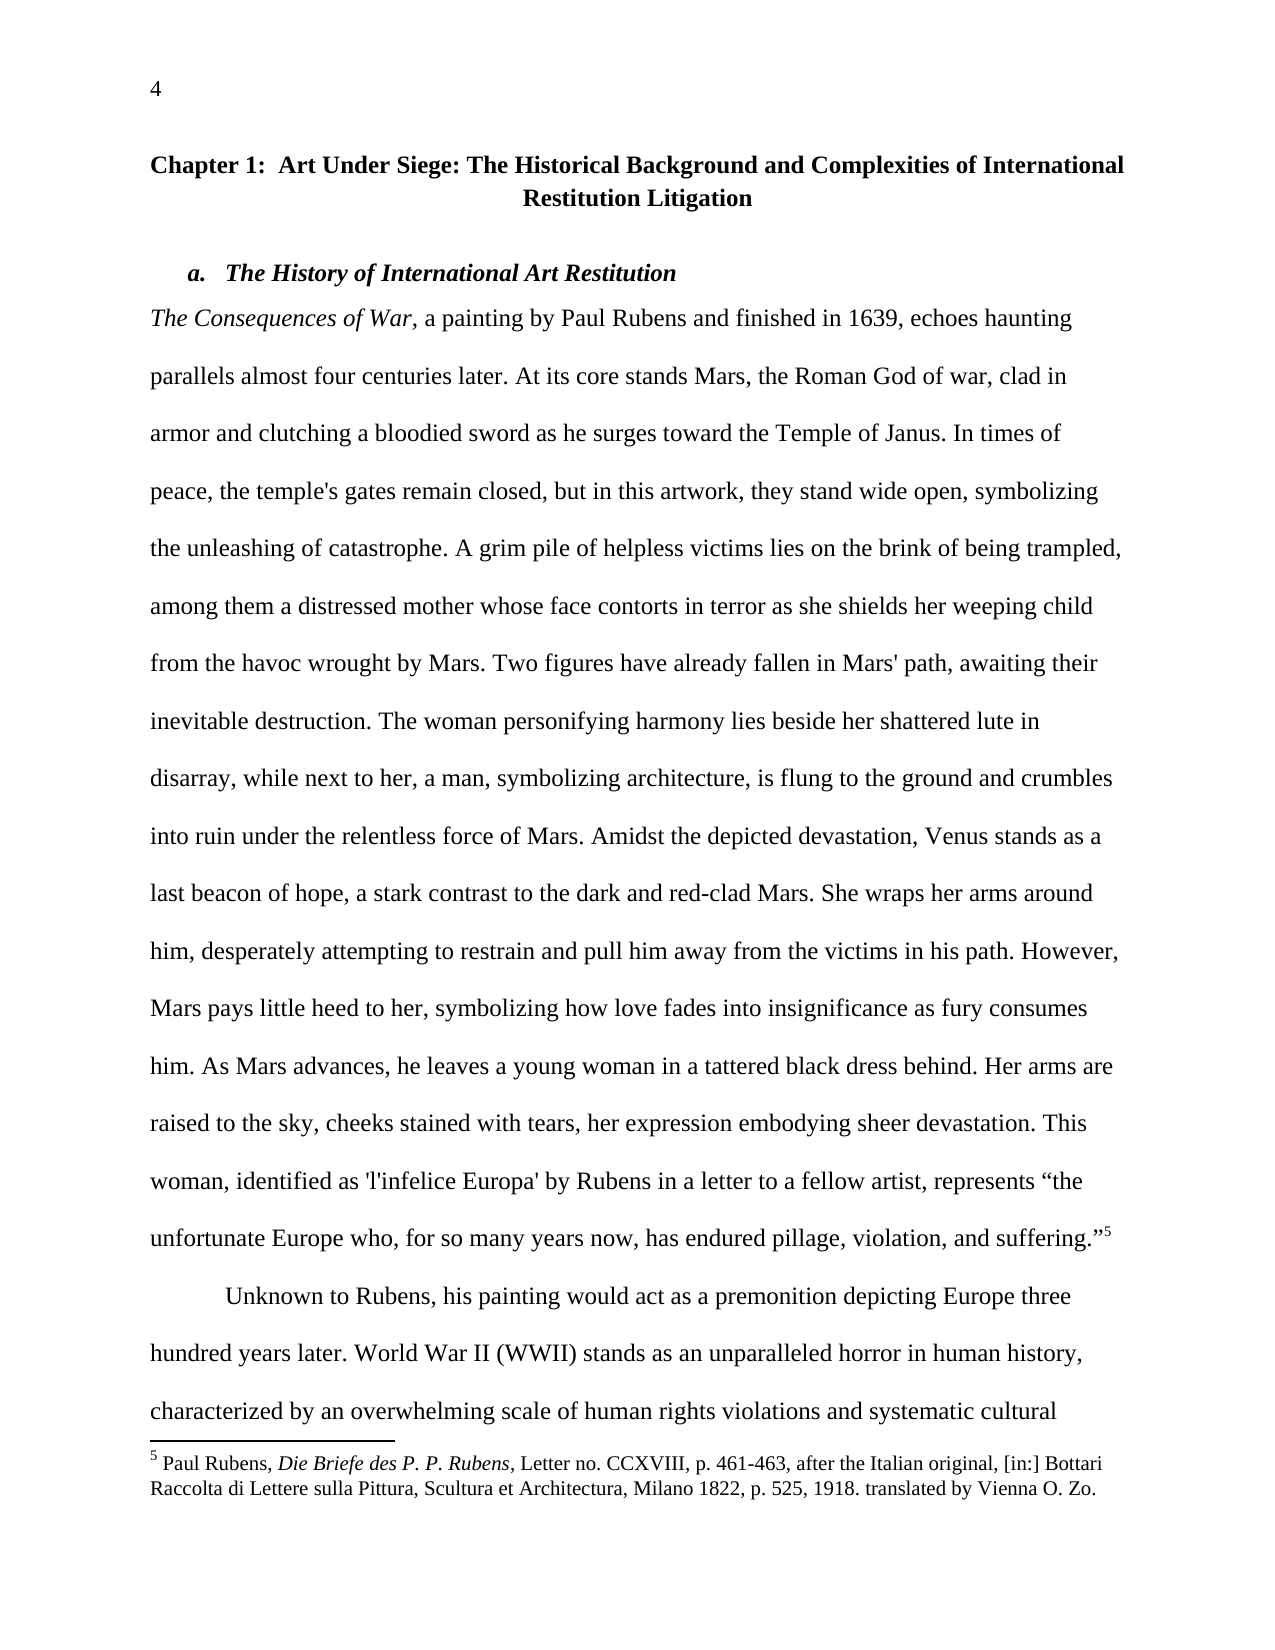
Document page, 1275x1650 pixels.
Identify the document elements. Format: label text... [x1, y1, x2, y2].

text Unknown to Rubens, his painting would act as a premonition depicting Europe three hundred years later. World War II (WWII) stands as an unparalleled horror in human history, characterized by an overwhelming scale of human rights violations and systematic cultural [150, 1281, 1125, 1424]
text Paul Rubens, Die Briefe des P. P. Rubens, Letter no. CCXVIII, p. 461-463, after the Italian original, [in:] Bottari Raccolta di Lettere sulla Pittura, Scultura et Architectura, Milano 1822, p. 525, 1918. translated by Vienna O. Zo. [150, 1447, 1125, 1500]
subtitle Chapter 1: Art Under Siege: The Historical Background and Complexities of International Restitution Litigation [150, 150, 1125, 212]
text The Consequences of War, a painting by Paul Rubens and finished in 1639, echoes haunting parallels almost four centuries later. At its core stands Mars, the Roman God of war, clad in armor and clutching a bloodied sword as he surges toward the Temple of Janus. In times of peace, the temple's gates remain closed, but in this artwork, they stand wide open, symbolizing the unleashing of catastrophe. A grim pile of helpless victims lies on the brink of being trampled, among them a distressed mother whose face contorts in terror as she shields her weeping child from the havoc wrought by Mars. Two figures have already fallen in Mars' path, awaiting their inevitable destruction. The woman personifying harmony lies beside her shattered lute in disarray, while next to her, a man, symbolizing architecture, is flung to the ground and crumbles into ruin under the relentless force of Mars. Amidst the depicted devastation, Venus stands as a last beacon of hope, a stark contrast to the dark and red-clad Mars. She wraps her arms around him, desperately attempting to restrain and pull him away from the victims in his path. However, Mars pays little heed to her, symbolizing how love fades into insignificance as fury consumes him. As Mars advances, he leaves a young woman in a tattered black dress behind. Her arms are raised to the sky, cheeks stained with tears, her expression embodying sheer devastation. This woman, identified as 'l'infelice Europa' by Rubens in a letter to a fellow artist, represents “the unfortunate Europe who, for so many years now, has endured pillage, violation, and suffering.” [150, 303, 1125, 1252]
subtitle The History of International Art Restitution [187, 258, 1125, 286]
